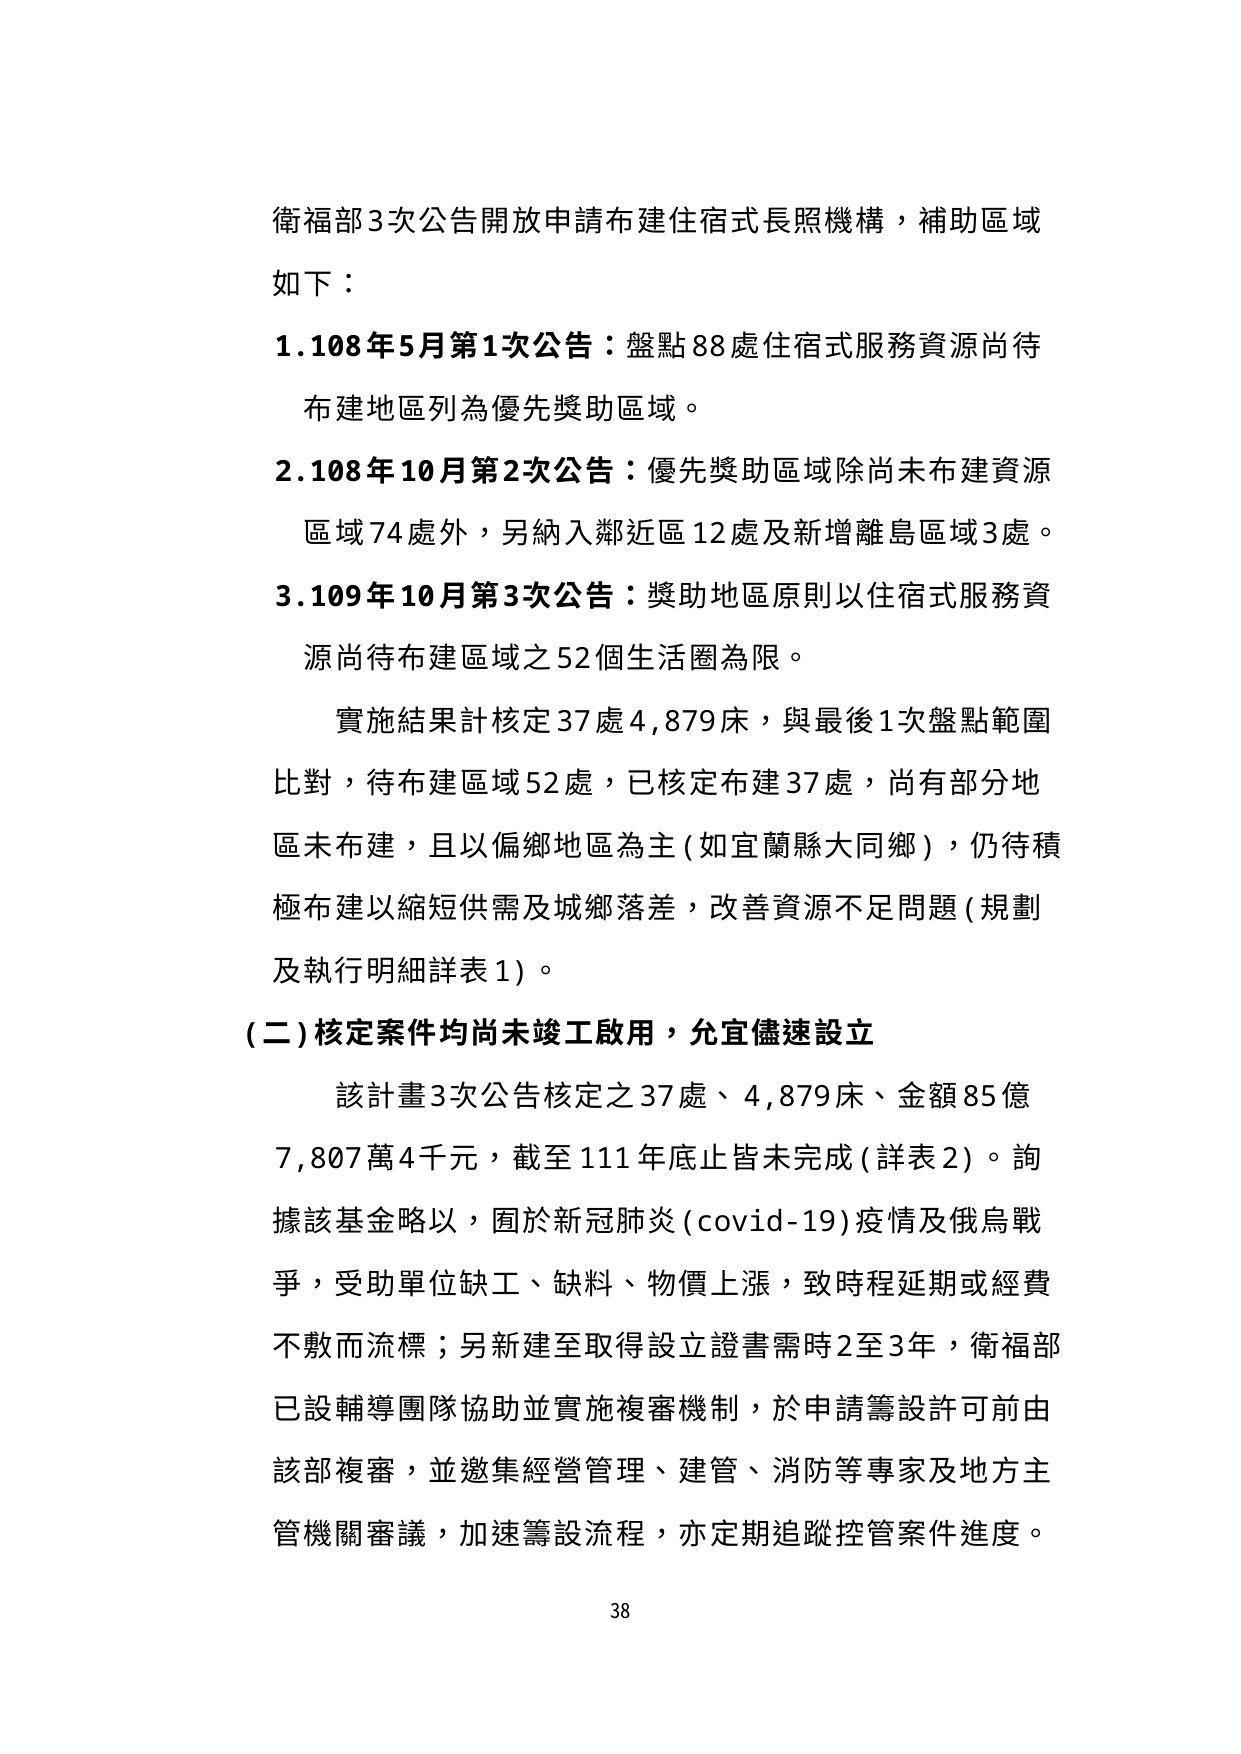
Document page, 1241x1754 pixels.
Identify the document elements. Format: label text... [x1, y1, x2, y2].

text 該計畫3次公告核定之37處、4,879床、金額85億7,807萬4千元，截至111年底止皆未完成(詳表2)。詢據該基金略以，囿於新冠肺炎(covid-19)疫情及俄烏戰爭，受助單位缺工、缺料、物價上漲，致時程延期或經費不敷而流標；另新建至取得設立證書需時2至3年，衛福部已設輔導團隊協助並實施複審機制，於申請籌設許可前由該部複審，並邀集經營管理、建管、消防等專家及地方主管機關審議，加速籌設流程，亦定期追蹤控管案件進度。 [266, 1052, 1063, 1552]
text (二)核定案件均尚未竣工啟用，允宜儘速設立 [236, 990, 1063, 1052]
text 3.109年10月第3次公告：獎助地區原則以住宿式服務資源尚待布建區域之52個生活圈為限。 [266, 552, 1063, 677]
text 為使住宿式長照服務資源不足地區可取得優質且平價服務，衛福部自108年度起辦理「獎助布建住宿式長照機構公共化資源計畫」，補助公立醫療院所、公立社福機構、市縣政府、中央部會等，於住宿式資源不足地區新設立公共化住宿長照機構，補助方式為每案上限200床，修繕費每床最高補助100萬元，新建案每床最高補助150萬元。衛福部3次公告開放申請布建住宿式長照機構，補助區域如下： [266, 177, 1063, 302]
text 實施結果計核定37處4,879床，與最後1次盤點範圍比對，待布建區域52處，已核定布建37處，尚有部分地區未布建，且以偏鄉地區為主(如宜蘭縣大同鄉)，仍待積極布建以縮短供需及城鄉落差，改善資源不足問題(規劃及執行明細詳表1)。 [266, 677, 1063, 990]
text 1.108年5月第1次公告：盤點88處住宿式服務資源尚待布建地區列為優先獎助區域。 [266, 302, 1063, 427]
text 2.108年10月第2次公告：優先獎助區域除尚未布建資源區域74處外，另納入鄰近區12處及新增離島區域3處。 [266, 427, 1063, 552]
